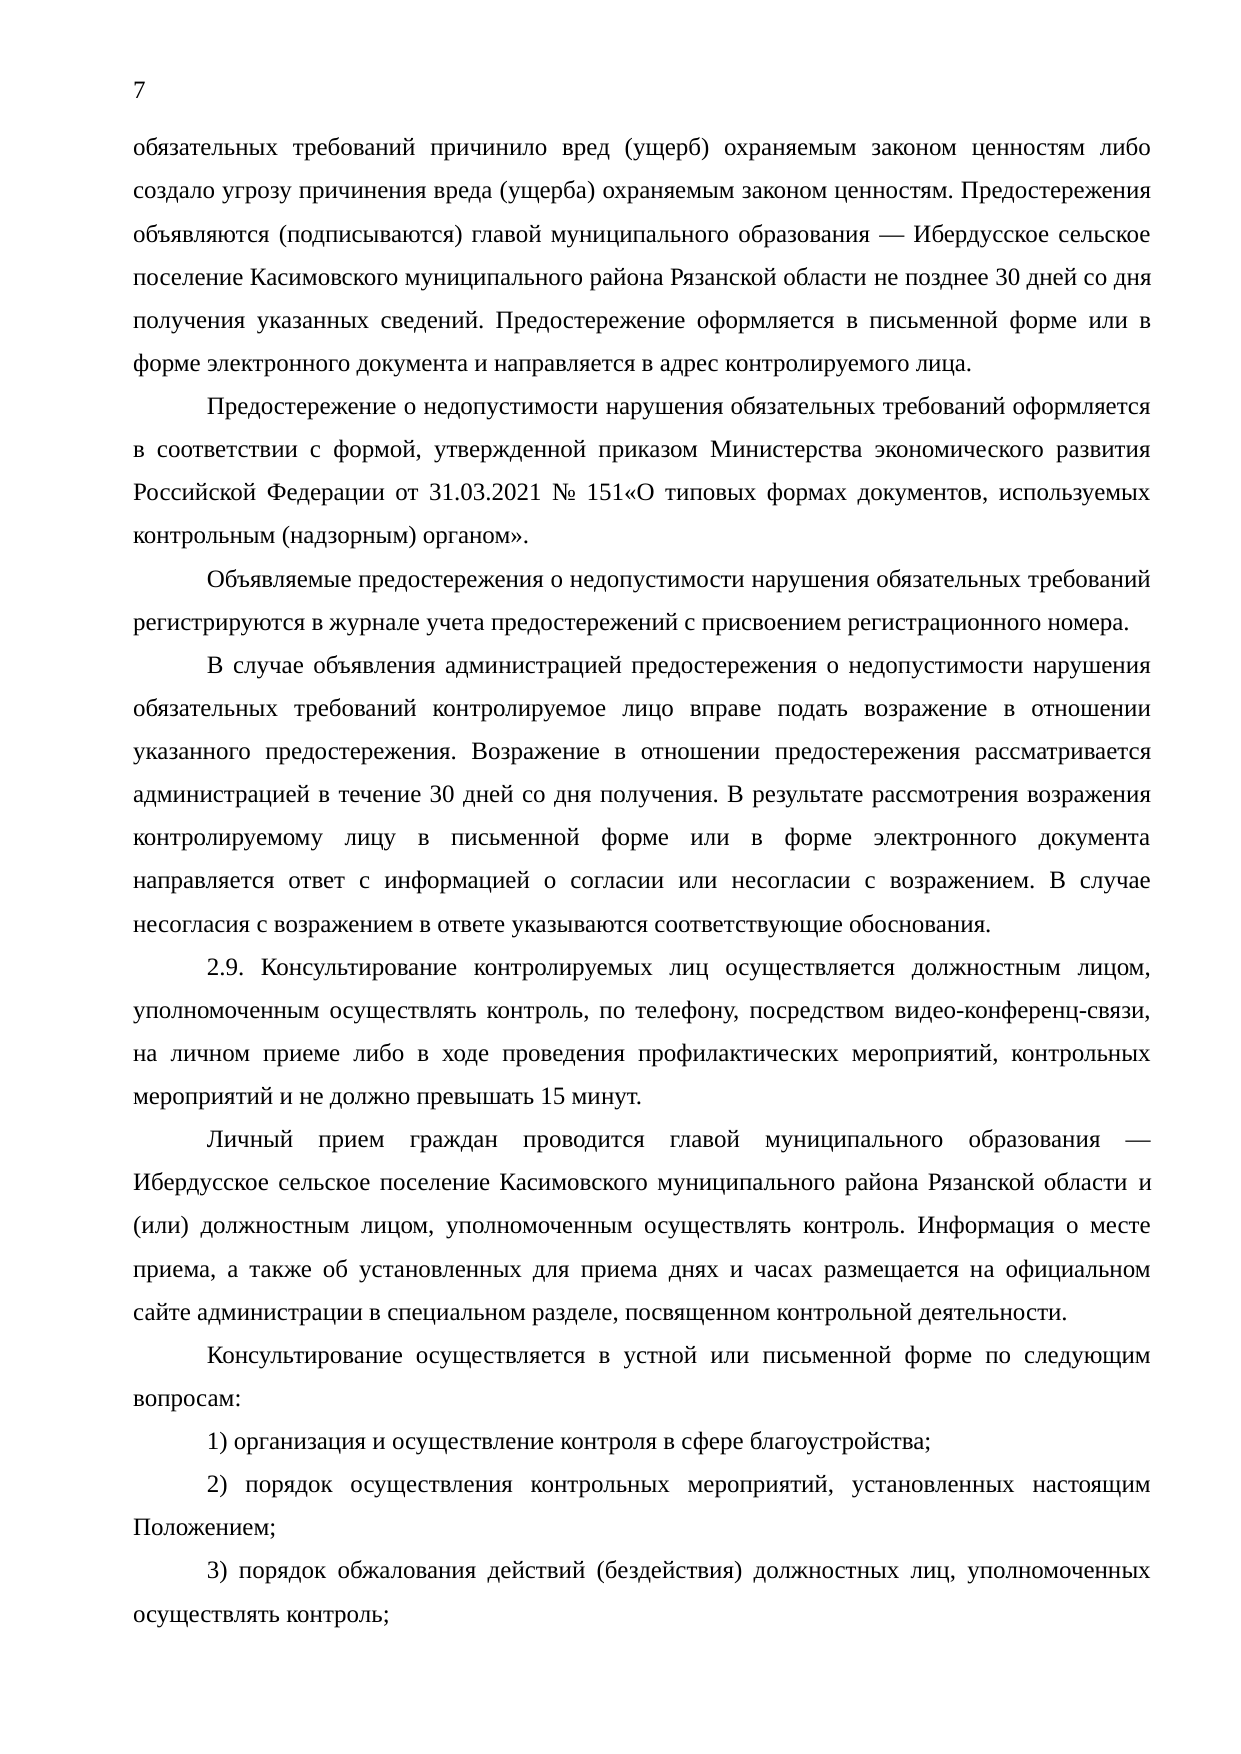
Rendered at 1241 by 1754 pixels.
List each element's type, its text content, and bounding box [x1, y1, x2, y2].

text 1) организация и осуществление контроля в сфере благоустройства; [133, 1426, 1152, 1455]
text Предостережение о недопустимости нарушения обязательных требований оформляется в соответствии с формой, утвержденной приказом Министерства экономического развития Российской Федерации от 31.03.2021 № 151«О типовых формах документов, используемых контрольным (надзорным) органом». [133, 391, 1152, 549]
text 2) порядок осуществления контрольных мероприятий, установленных настоящим Положением; [133, 1469, 1152, 1541]
text обязательных требований причинило вред (ущерб) охраняемым законом ценностям либо создало угрозу причинения вреда (ущерба) охраняемым законом ценностям. Предостережения объявляются (подписываются) главой муниципального образования — Ибердусское сельское поселение Касимовского муниципального района Рязанской области не позднее 30 дней со дня получения указанных сведений. Предостережение оформляется в письменной форме или в форме электронного документа и направляется в адрес контролируемого лица. [133, 132, 1152, 377]
text Объявляемые предостережения о недопустимости нарушения обязательных требований регистрируются в журнале учета предостережений с присвоением регистрационного номера. [133, 564, 1152, 636]
text В случае объявления администрацией предостережения о недопустимости нарушения обязательных требований контролируемое лицо вправе подать возражение в отношении указанного предостережения. Возражение в отношении предостережения рассматривается администрацией в течение 30 дней со дня получения. В результате рассмотрения возражения контролируемому лицу в письменной форме или в форме электронного документа направляется ответ с информацией о согласии или несогласии с возражением. В случае несогласия с возражением в ответе указываются соответствующие обоснования. [133, 650, 1152, 937]
text 3) порядок обжалования действий (бездействия) должностных лиц, уполномоченных осуществлять контроль; [133, 1556, 1152, 1627]
text 2.9. Консультирование контролируемых лиц осуществляется должностным лицом, уполномоченным осуществлять контроль, по телефону, посредством видео-конференц-связи, на личном приеме либо в ходе проведения профилактических мероприятий, контрольных мероприятий и не должно превышать 15 минут. [133, 952, 1152, 1110]
text Консультирование осуществляется в устной или письменной форме по следующим вопросам: [133, 1340, 1152, 1412]
text Личный прием граждан проводится главой муниципального образования — Ибердусское сельское поселение Касимовского муниципального района Рязанской области и (или) должностным лицом, уполномоченным осуществлять контроль. Информация о месте приема, а также об установленных для приема днях и часах размещается на официальном сайте администрации в специальном разделе, посвященном контрольной деятельности. [133, 1124, 1152, 1326]
